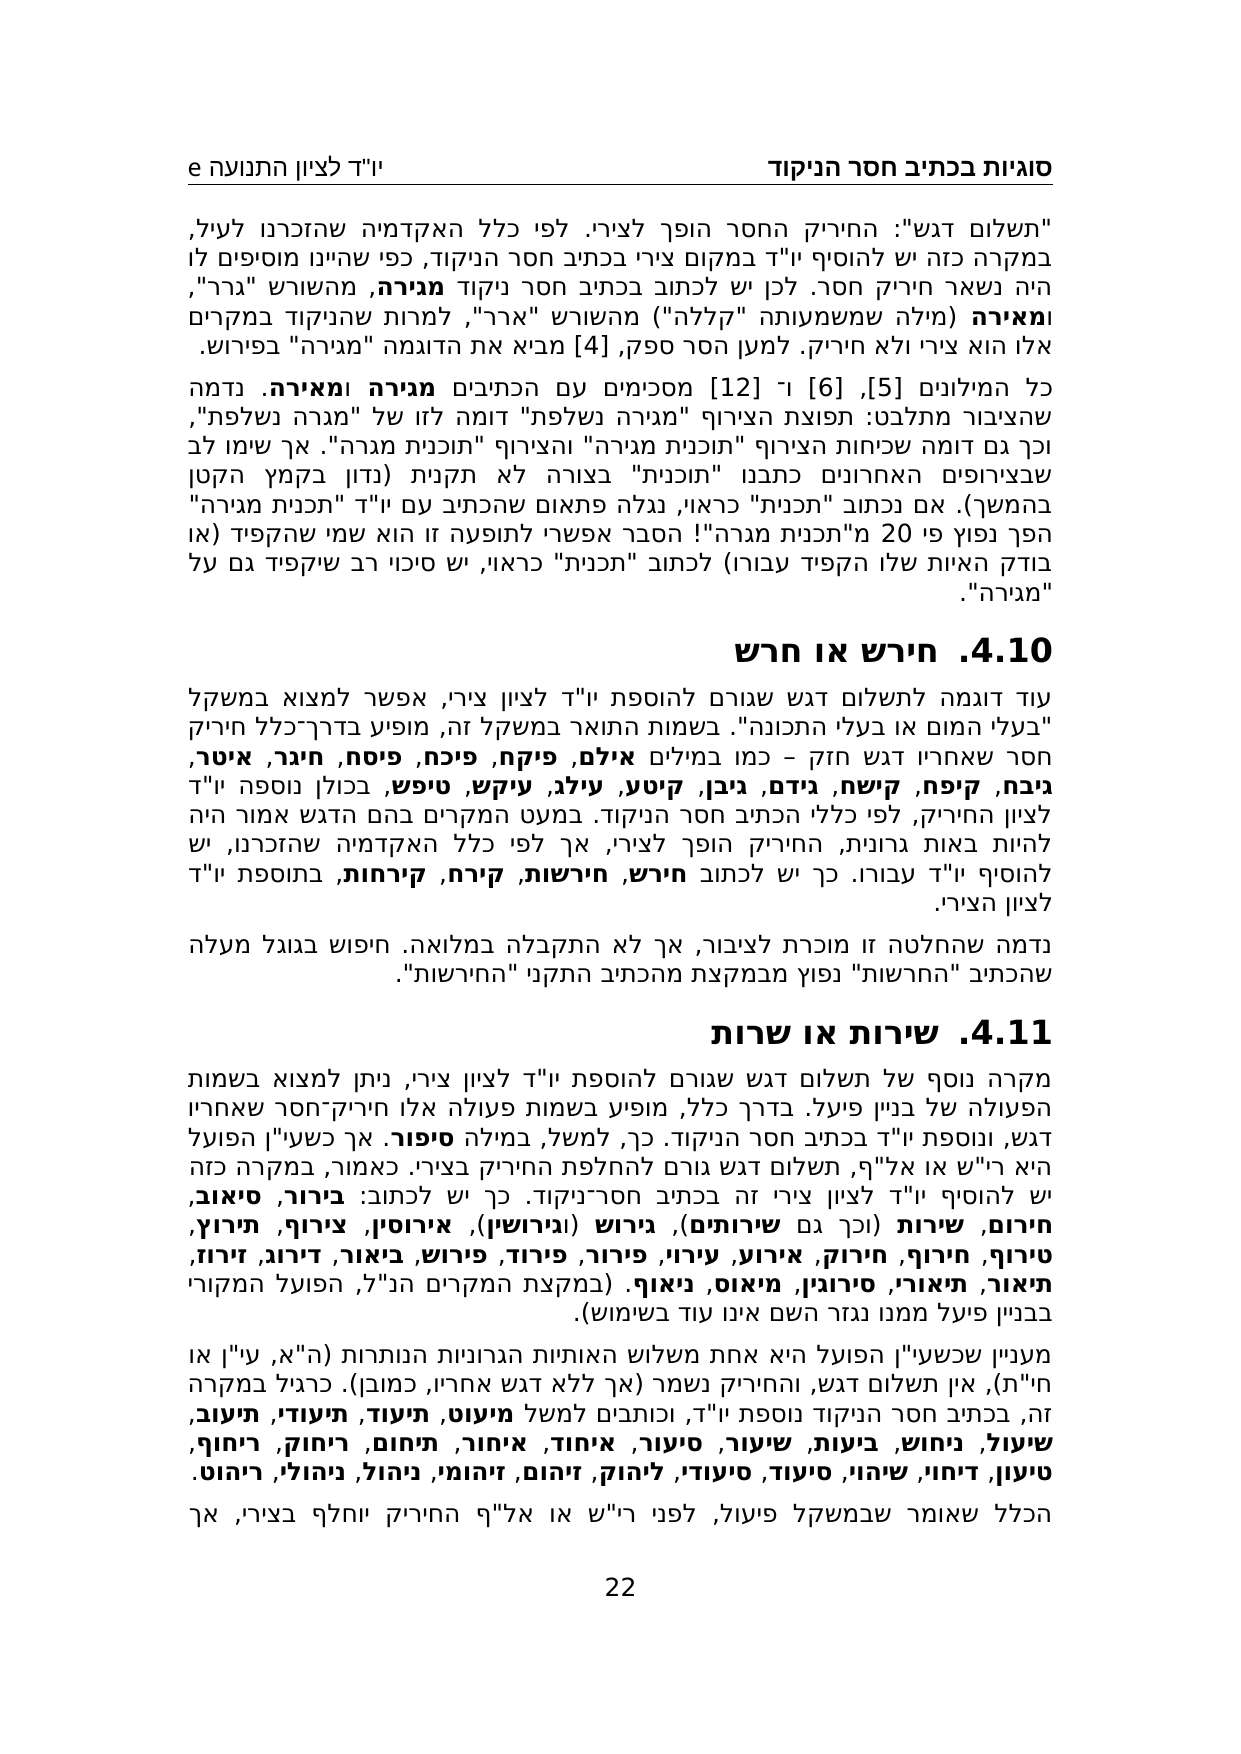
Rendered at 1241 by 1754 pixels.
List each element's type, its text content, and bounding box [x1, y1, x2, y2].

text נדמה שהחלטה זו מוכרת לציבור, אך לא התקבלה במלואה. חיפוש בגוגל מעלה שהכתיב "החרשות" נפוץ מבמקצת מהכתיב התקני "החירשות". [187, 930, 1053, 988]
text "תשלום דגש": החיריק החסר הופך לצירי. לפי כלל האקדמיה שהזכרנו לעיל, במקרה כזה יש להוסיף יו"ד במקום צירי בכתיב חסר הניקוד, כפי שהיינו מוסיפים לו היה נשאר חיריק חסר. לכן יש לכתוב בכתיב חסר ניקוד מגירה, מהשורש "גרר", ומאירה (מילה שמשמעותה "קללה") מהשורש "ארר", למרות שהניקוד במקרים אלו הוא צירי ולא חיריק. למען הסר ספק, [4] מביא את הדוגמה "מגירה" בפירוש. [187, 214, 1053, 360]
text כל המילונים [5], [6] ו־ [12] מסכימים עם הכתיבים מגירה ומאירה. נדמה שהציבור מתלבט: תפוצת הצירוף "מגירה נשלפת" דומה לזו של "מגרה נשלפת", וכך גם דומה שכיחות הצירוף "תוכנית מגירה" והצירוף "תוכנית מגרה". אך שימו לב שבצירופים האחרונים כתבנו "תוכנית" בצורה לא תקנית (נדון בקמץ הקטן בהמשך). אם נכתוב "תכנית" כראוי, נגלה פתאום שהכתיב עם יו"ד "תכנית מגירה" הפך נפוץ פי 20 מ"תכנית מגרה"! הסבר אפשרי לתופעה זו הוא שמי שהקפיד (או בודק האיות שלו הקפיד עבורו) לכתוב "תכנית" כראוי, יש סיכוי רב שיקפיד גם על "מגירה". [187, 373, 1053, 607]
subtitle חירש או חרש [187, 632, 1053, 671]
text עוד דוגמה לתשלום דגש שגורם להוספת יו"ד לציון צירי, אפשר למצוא במשקל "בעלי המום או בעלי התכונה". בשמות התואר במשקל זה, מופיע בדרך־כלל חיריק חסר שאחריו דגש חזק – כמו במילים אילם, פיקח, פיכח, פיסח, חיגר, איטר, גיבח, קיפח, קישח, גידם, גיבן, קיטע, עילג, עיקש, טיפש, בכולן נוספה יו"ד לציון החיריק, לפי כללי הכתיב חסר הניקוד. במעט המקרים בהם הדגש אמור היה להיות באות גרונית, החיריק הופך לצירי, אך לפי כלל האקדמיה שהזכרנו, יש להוסיף יו"ד עבורו. כך יש לכתוב חירש, חירשות, קירח, קירחות, בתוספת יו"ד לציון הצירי. [187, 683, 1053, 917]
text מקרה נוסף של תשלום דגש שגורם להוספת יו"ד לציון צירי, ניתן למצוא בשמות הפעולה של בניין פיעל. בדרך כלל, מופיע בשמות פעולה אלו חיריק־חסר שאחריו דגש, ונוספת יו"ד בכתיב חסר הניקוד. כך, למשל, במילה סיפור. אך כשעי"ן הפועל היא רי"ש או אל"ף, תשלום דגש גורם להחלפת החיריק בצירי. כאמור, במקרה כזה יש להוסיף יו"ד לציון צירי זה בכתיב חסר־ניקוד. כך יש לכתוב: בירור, סיאוב, חירום, שירות (וכך גם שירותים), גירוש (וגירושין), אירוסין, צירוף, תירוץ, טירוף, חירוף, חירוק, אירוע, עירוי, פירור, פירוד, פירוש, ביאור, דירוג, זירוז, תיאור, תיאורי, סירוגין, מיאוס, ניאוף. (במקצת המקרים הנ"ל, הפועל המקורי בבניין פיעל ממנו נגזר השם אינו עוד בשימוש). [187, 1064, 1053, 1328]
text הכלל שאומר שבמשקל פיעול, לפני רי"ש או אל"ף החיריק יוחלף בצירי, אך החיריק נשמר לפני ה"א, עי"ן או חי"ת, מופיע בהחלטות האקדמיה בדקדוק [13], עמ' 55. דוברים רבים טועים בכלל זה בחלק מהמקרים (למשל, מבטאים תיעוד בצירי במקום בחיריק, או מבטאים עירוי בחיריק במקום בצירי), וישנם אפילו מקרים בהם המילונים טועים (למשל, מילון רב־מילים מנקד מיאוס בחיריק, ומילון ההווה מנקד ניאוף בחיריק, כמו במקרא). לכן נוח שבכתיב חסר ניקוד, בשני המקרים נוספת יו"ד. הכותב בכתיב חסר־ניקוד אינו צריך לדעת האם במקרה שלפניו יש תשלום דגש או לא, צירי או חיריק. [187, 1499, 1053, 1528]
subtitle שירות או שרות [187, 1013, 1053, 1052]
text מעניין שכשעי"ן הפועל היא אחת משלוש האותיות הגרוניות הנותרות (ה"א, עי"ן או חי"ת), אין תשלום דגש, והחיריק נשמר (אך ללא דגש אחריו, כמובן). כרגיל במקרה זה, בכתיב חסר הניקוד נוספת יו"ד, וכותבים למשל מיעוט, תיעוד, תיעודי, תיעוב, שיעול, ניחוש, ביעות, שיעור, סיעור, איחוד, איחור, תיחום, ריחוק, ריחוף, טיעון, דיחוי, שיהוי, סיעוד, סיעודי, ליהוק, זיהום, זיהומי, ניהול, ניהולי, ריהוט. [187, 1340, 1053, 1487]
